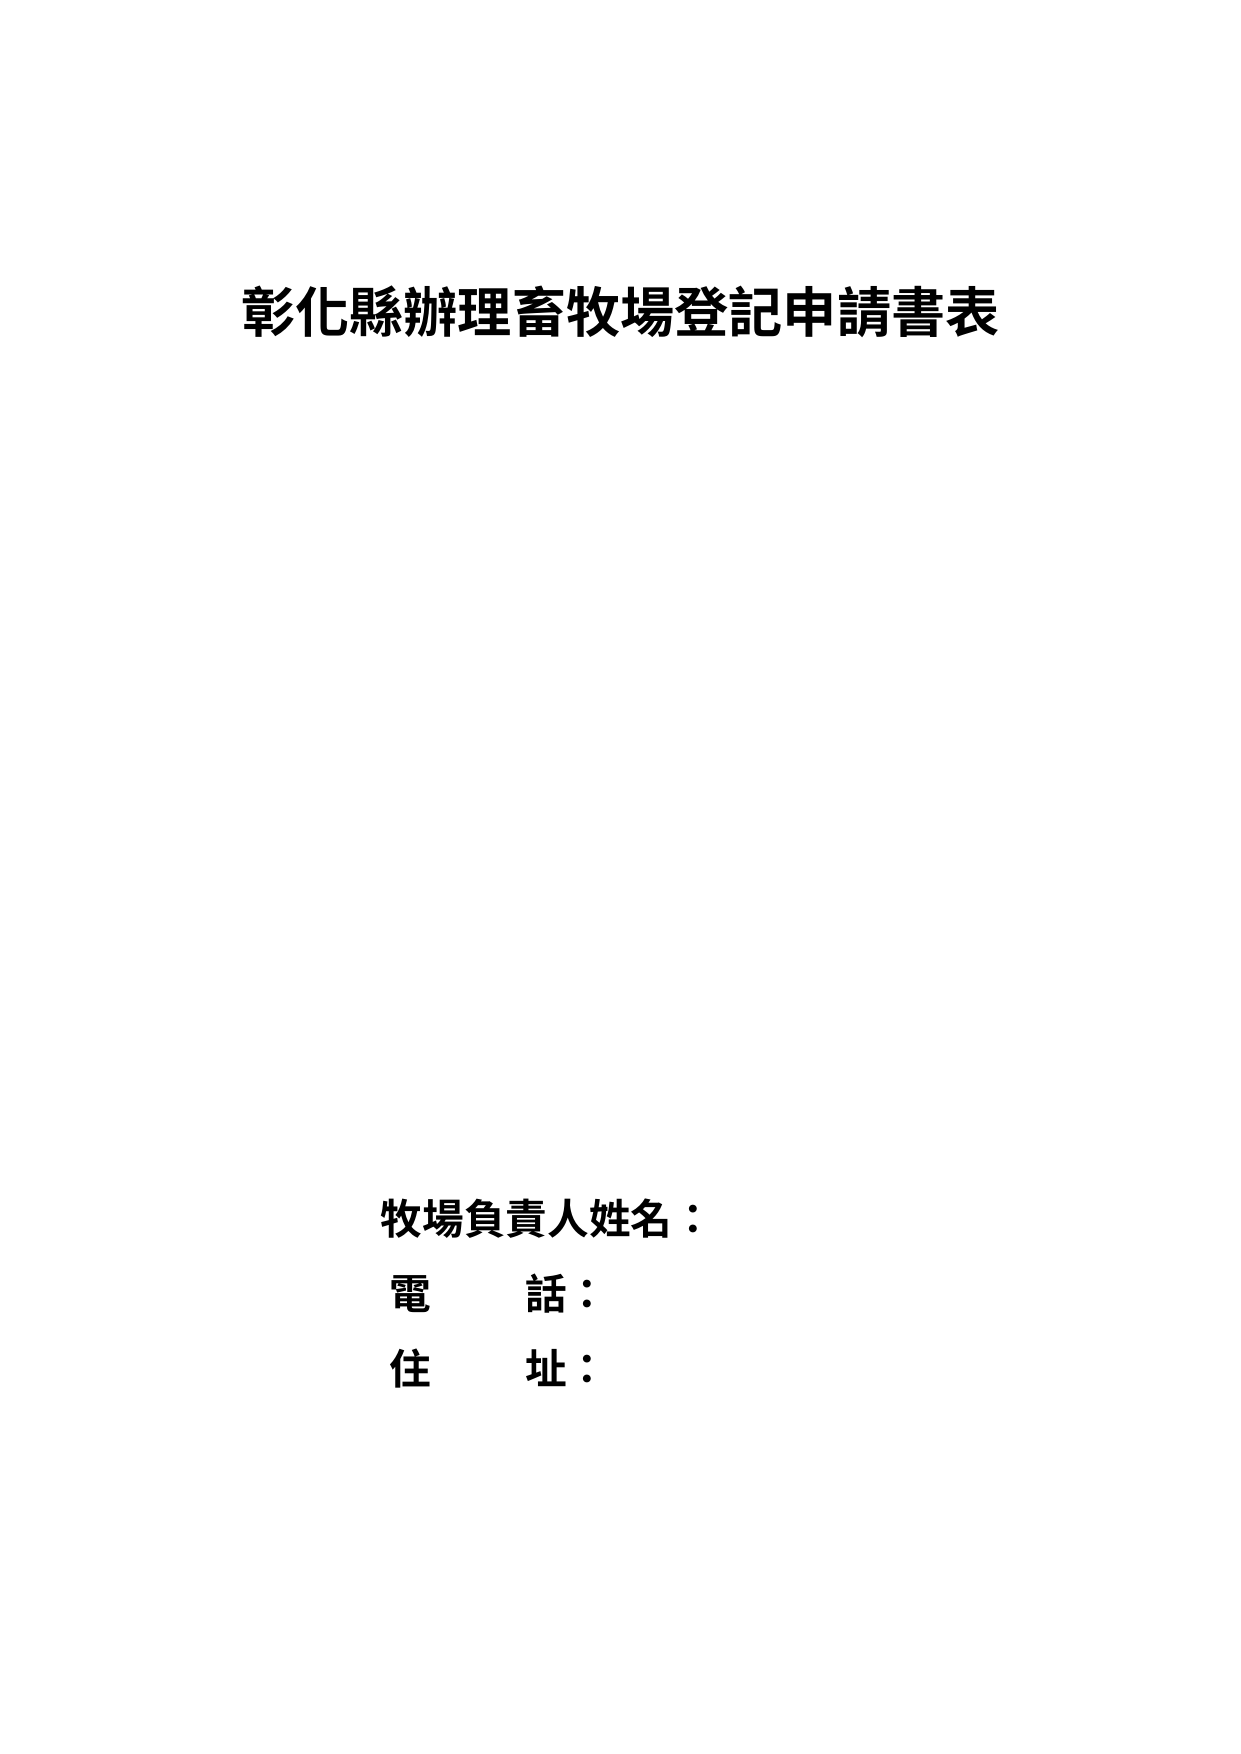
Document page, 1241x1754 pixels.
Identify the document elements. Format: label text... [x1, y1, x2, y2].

text 電 話： [139, 1254, 1152, 1329]
text 牧場負責人姓名： [89, 1179, 1152, 1254]
text 住 址： [139, 1329, 1152, 1404]
text 彰化縣辦理畜牧場登記申請書表 [89, 269, 1152, 348]
